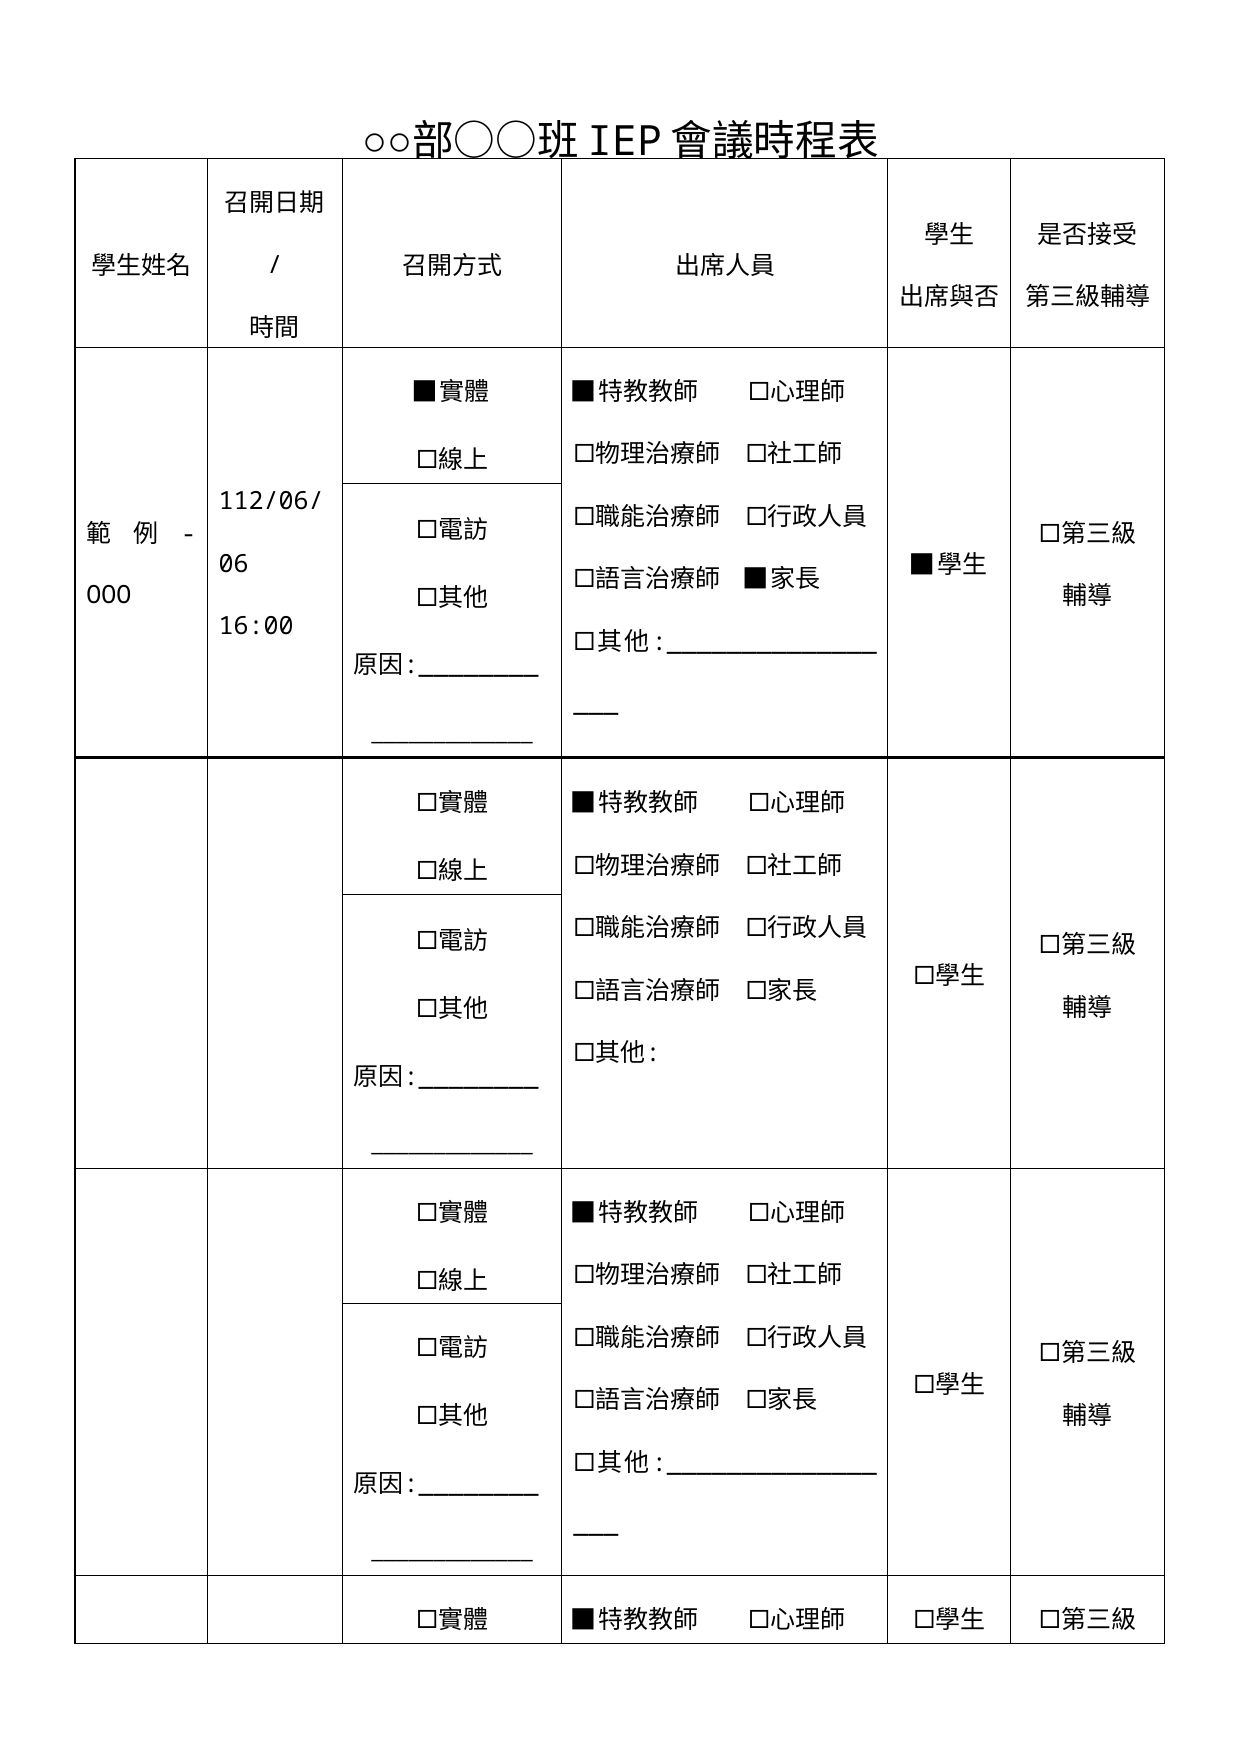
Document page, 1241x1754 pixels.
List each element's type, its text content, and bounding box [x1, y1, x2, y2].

table_cell 第三級 輔導 [1011, 348, 1164, 756]
table_cell 實體 線上 [343, 1169, 561, 1303]
table_cell [76, 1169, 207, 1575]
table_header 召開方式 [343, 159, 561, 347]
table_cell 實體 線上 [343, 759, 561, 894]
table_cell [208, 759, 342, 1168]
table_cell 實體 線上 [343, 348, 561, 482]
table_header 召開日期/ 時間 [208, 159, 342, 347]
table_cell 學生 [888, 1576, 1010, 1643]
table_cell 第三級 [1011, 1576, 1164, 1643]
table_cell 第三級 輔導 [1011, 759, 1164, 1168]
table_cell 特教教師 心理師 物理治療師 社工師 職能治療師 行政人員 語言治療師 家長 其他:_________________ [562, 1169, 887, 1575]
table_cell 特教教師 心理師 [562, 1576, 887, 1643]
table_cell 學生 [888, 348, 1010, 756]
table_cell 第三級 輔導 [1011, 1169, 1164, 1575]
table_cell 特教教師 心理師 物理治療師 社工師 職能治療師 行政人員 語言治療師 家長 其他: [562, 759, 887, 1168]
text ○○部○○班IEP會議時程表 [75, 96, 1165, 158]
table_cell 實體 [343, 1576, 561, 1643]
table_cell 學生 [888, 759, 1010, 1168]
table_cell 特教教師 心理師 物理治療師 社工師 職能治療師 行政人員 語言治療師 家長 其他:_________________ [562, 348, 887, 756]
table_cell 範例-OOO [76, 348, 207, 756]
table_cell 電訪 其他 原因:________ _____________ [343, 895, 561, 1168]
table_cell 學生 [888, 1169, 1010, 1575]
table_header 學生姓名 [76, 159, 207, 347]
table_cell 電訪 其他 原因:________ _____________ [343, 1304, 561, 1575]
table_cell 電訪 其他 原因:________ _____________ [343, 484, 561, 756]
table_header 是否接受 第三級輔導 [1011, 159, 1164, 347]
table_cell [76, 1576, 207, 1643]
table_header 出席人員 [562, 159, 887, 347]
table_cell [208, 1169, 342, 1575]
table_cell [208, 1576, 342, 1643]
table_cell 112/06/06 16:00 [208, 348, 342, 756]
table_header 學生 出席與否 [888, 159, 1010, 347]
table_cell [76, 759, 207, 1168]
